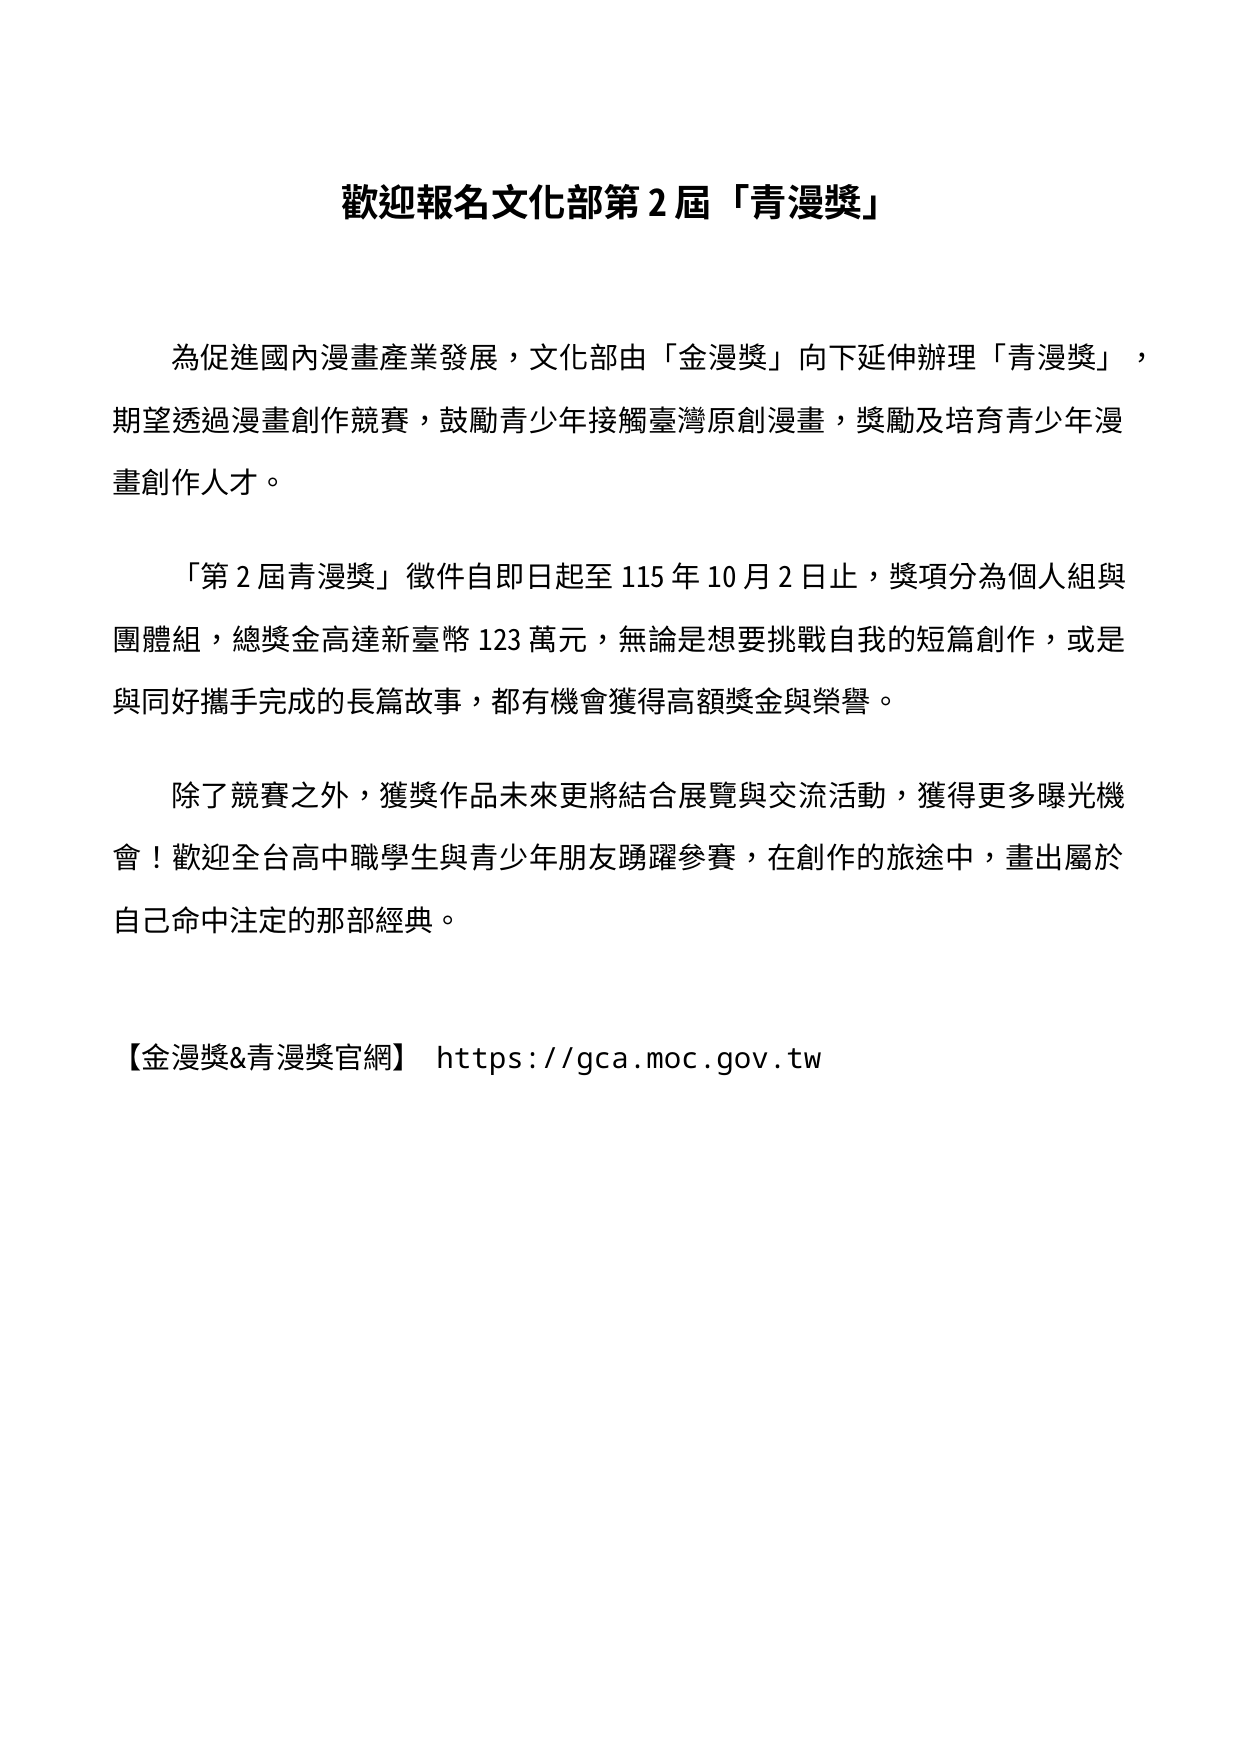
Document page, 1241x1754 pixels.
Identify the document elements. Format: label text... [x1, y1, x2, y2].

text 【金漫獎&青漫獎官網】 https://gca.moc.gov.tw [112, 1014, 1128, 1077]
text 除了競賽之外，獲獎作品未來更將結合展覽與交流活動，獲得更多曝光機會！歡迎全台高中職學生與青少年朋友踴躍參賽，在創作的旅途中，畫出屬於自己命中注定的那部經典。 [112, 752, 1128, 939]
text 為促進國內漫畫產業發展，文化部由「金漫獎」向下延伸辦理「青漫獎」，期望透過漫畫創作競賽，鼓勵青少年接觸臺灣原創漫畫，獎勵及培育青少年漫畫創作人才。 [112, 314, 1128, 502]
text 「第2屆青漫獎」徵件自即日起至115年10月2日止，獎項分為個人組與團體組，總獎金高達新臺幣123萬元，無論是想要挑戰自我的短篇創作，或是與同好攜手完成的長篇故事，都有機會獲得高額獎金與榮譽。 [112, 533, 1128, 721]
text 歡迎報名文化部第2屆「青漫獎」 [112, 158, 1128, 221]
